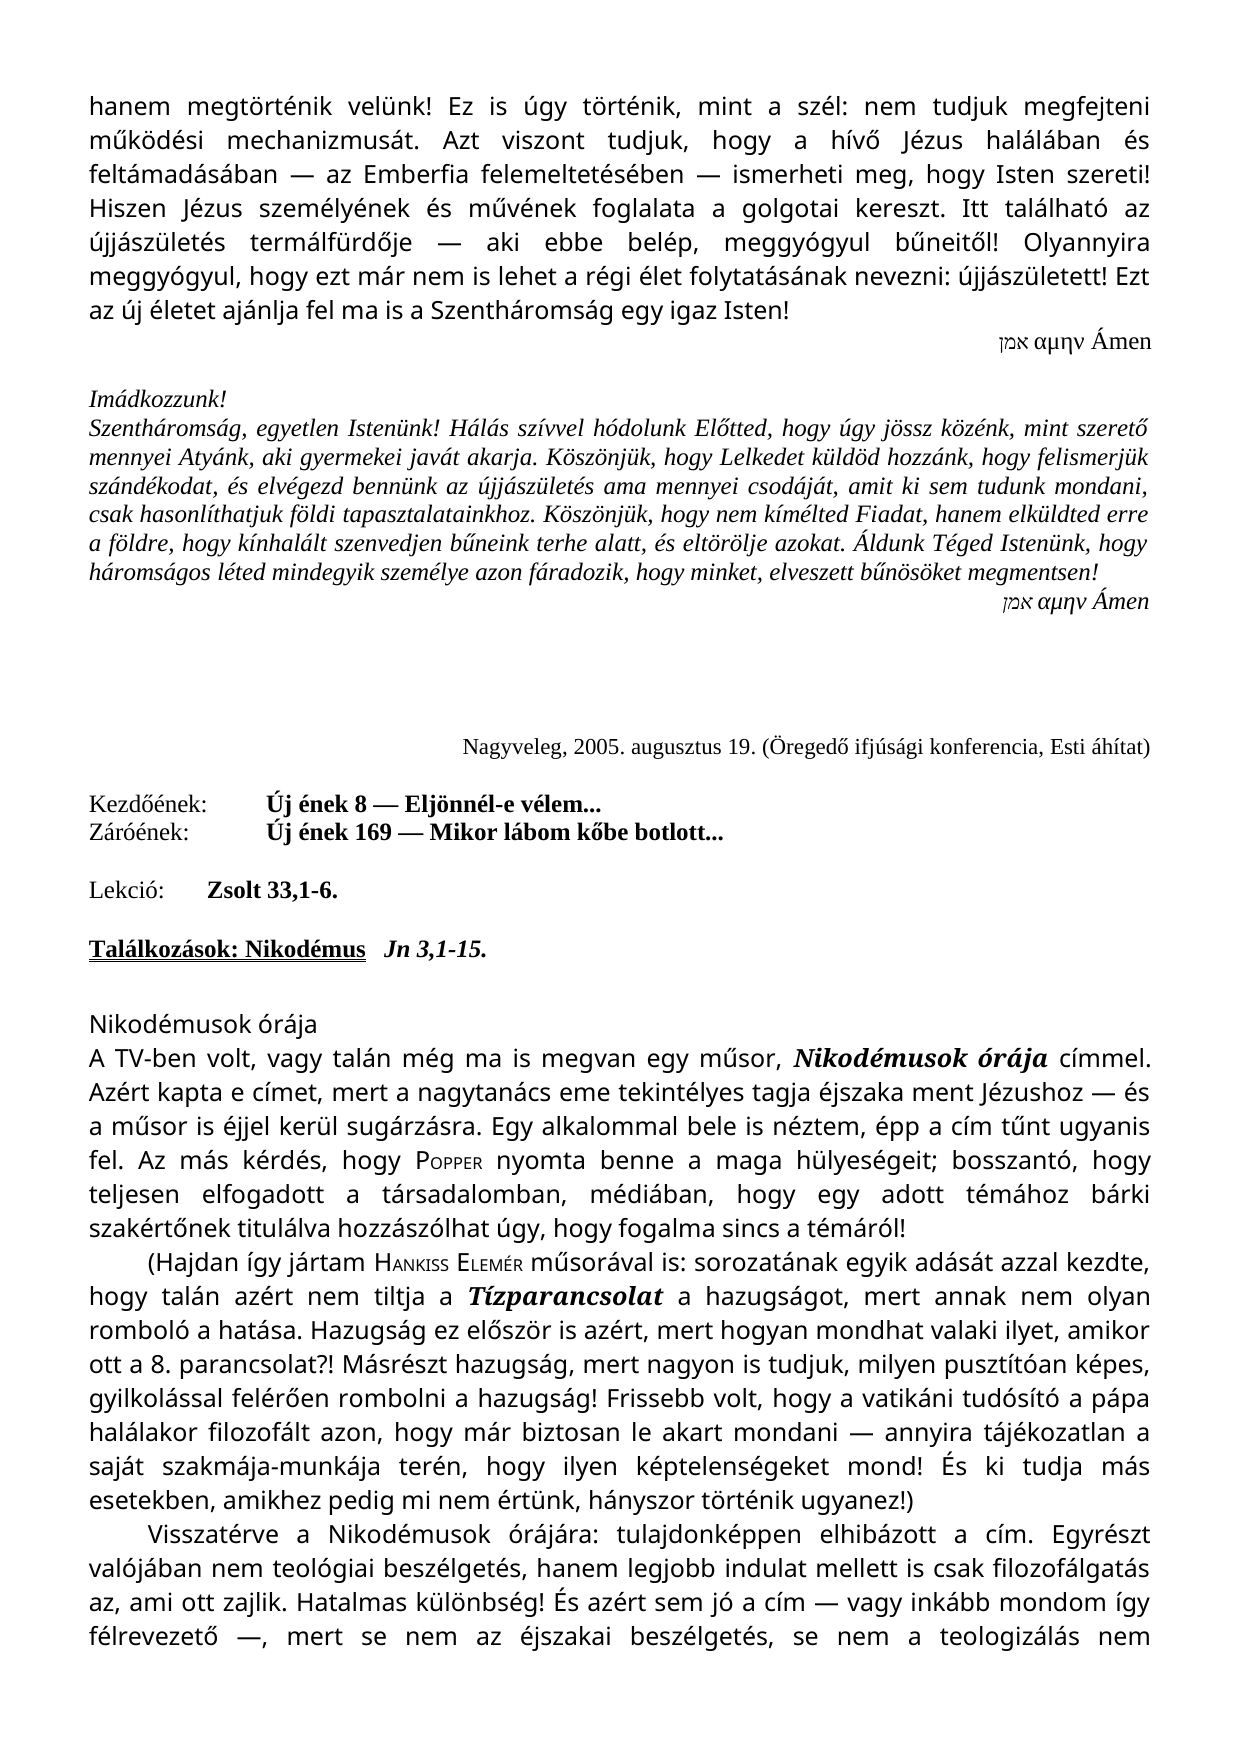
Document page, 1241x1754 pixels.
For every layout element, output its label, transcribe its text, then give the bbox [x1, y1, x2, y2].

text Szentháromság, egyetlen Istenünk! Hálás szívvel hódolunk Előtted, hogy úgy jössz közénk, mint szerető mennyei Atyánk, aki gyermekei javát akarja. Köszönjük, hogy Lelkedet küldöd hozzánk, hogy felismerjük szándékodat, és elvégezd bennünk az újjászületés ama mennyei csodáját, amit ki sem tudunk mondani, csak hasonlíthatjuk földi tapasztalatainkhoz. Köszönjük, hogy nem kímélted Fiadat, hanem elküldted erre a földre, hogy kínhalált szenvedjen bűneink terhe alatt, és eltörölje azokat. Áldunk Téged Istenünk, hogy háromságos léted mindegyik személye azon fáradozik, hogy minket, elveszett bűnösöket megmentsen! [88, 413, 1152, 586]
text A TV-ben volt, vagy talán még ma is megvan egy műsor, Nikodémusok órája címmel. Azért kapta e címet, mert a nagytanács eme tekintélyes tagja éjszaka ment Jézushoz — és a műsor is éjjel kerül sugárzásra. Egy alkalommal bele is néztem, épp a cím tűnt ugyanis fel. Az más kérdés, hogy Popper nyomta benne a maga hülyeségeit; bosszantó, hogy teljesen elfogadott a társadalomban, médiában, hogy egy adott témához bárki szakértőnek titulálva hozzászólhat úgy, hogy fogalma sincs a témáról! [88, 1041, 1152, 1244]
text Kezdőének: Új ének 8 — Eljönnél‑e vélem... [88, 789, 1152, 817]
text Lekció: Zsolt 33,1-6. [88, 876, 1152, 904]
text Visszatérve a Nikodémusok órájára: tulajdonképpen elhibázott a cím. Egyrészt valójában nem teológiai beszélgetés, hanem legjobb indulat mellett is csak filozofálgatás az, ami ott zajlik. Hatalmas különbség! És azért sem jó a cím — vagy inkább mondom így félrevezető —, mert se nem az éjszakai beszélgetés, se nem a teologizálás nem [88, 1516, 1152, 1652]
text Imádkozzunk! [88, 384, 1152, 413]
text אמן αμην Ámen [88, 326, 1152, 355]
text Nikodémusok órája [88, 1007, 1152, 1041]
text אמן αμην Ámen [88, 586, 1152, 614]
text Nagyveleg, 2005. augusztus 19. (Öregedő ifjúsági konferencia, Esti áhítat) [88, 733, 1152, 759]
text hanem megtörténik velünk! Ez is úgy történik, mint a szél: nem tudjuk megfejteni működési mechanizmusát. Azt viszont tudjuk, hogy a hívő Jézus halálában és feltámadásában — az Emberfia felemeltetésében — ismerheti meg, hogy Isten szereti! Hiszen Jézus személyének és művének foglalata a golgotai kereszt. Itt található az újjászületés termálfürdője — aki ebbe belép, meggyógyul bűneitől! Olyannyira meggyógyul, hogy ezt már nem is lehet a régi élet folytatásának nevezni: újjászületett! Ezt az új életet ajánlja fel ma is a Szentháromság egy igaz Isten! [88, 88, 1152, 326]
text Záróének: Új ének 169 — Mikor lábom kőbe botlott... [88, 817, 1152, 846]
text (Hajdan így jártam Hankiss Elemér műsorával is: sorozatának egyik adását azzal kezdte, hogy talán azért nem tiltja a Tízparancsolat a hazugságot, mert annak nem olyan romboló a hatása. Hazugság ez először is azért, mert hogyan mondhat valaki ilyet, amikor ott a 8. parancsolat?! Másrészt hazugság, mert nagyon is tudjuk, milyen pusztítóan képes, gyilkolással felérően rombolni a hazugság! Frissebb volt, hogy a vatikáni tudósító a pápa halálakor filozofált azon, hogy már biztosan le akart mondani — annyira tájékozatlan a saját szakmája-munkája terén, hogy ilyen képtelenségeket mond! És ki tudja más esetekben, amikhez pedig mi nem értünk, hányszor történik ugyanez!) [88, 1244, 1152, 1516]
text Találkozások: Nikodémus Jn 3,1-15. [88, 934, 1152, 963]
